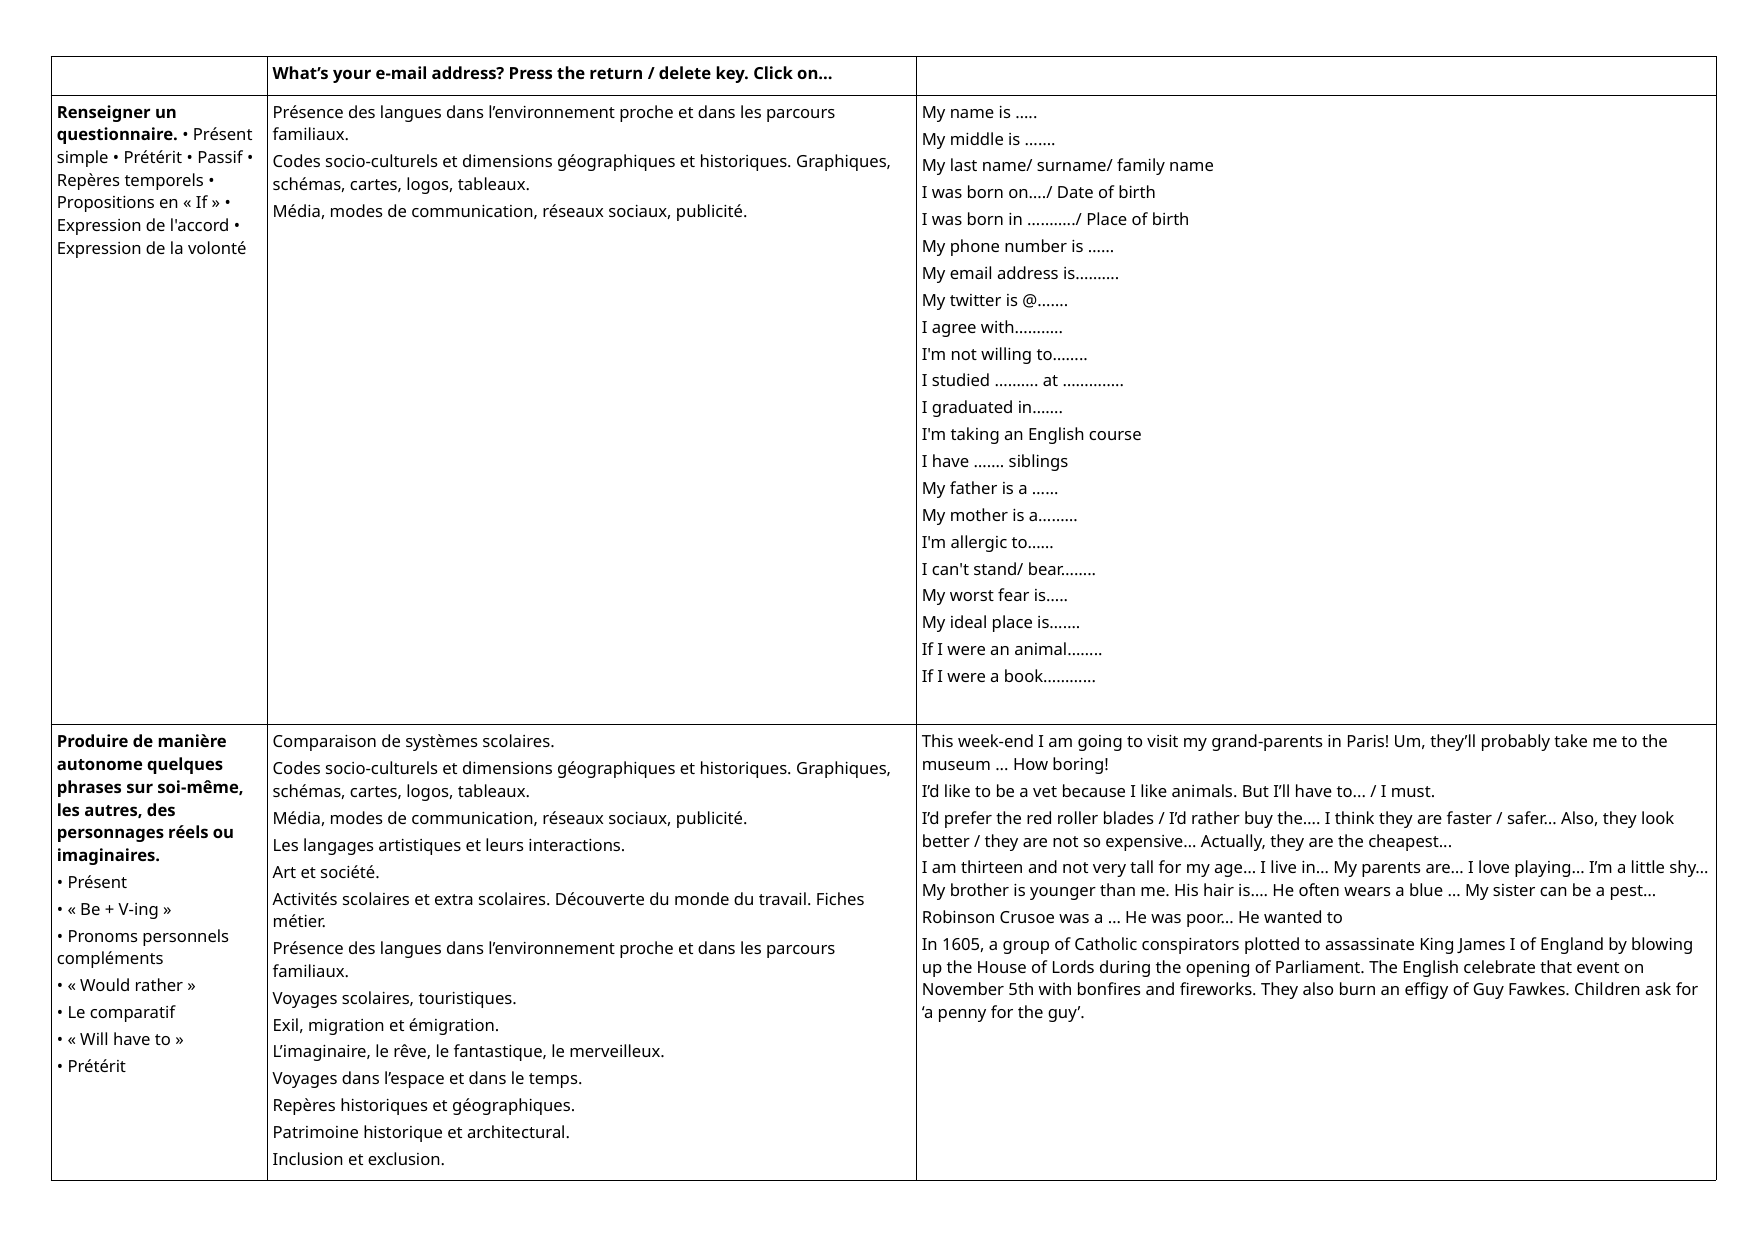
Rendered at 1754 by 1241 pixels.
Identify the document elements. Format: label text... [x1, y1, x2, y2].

table_cell [917, 57, 1716, 94]
table_cell Présence des langues dans l’en­vironnement proche et dans les parcours familiaux. Codes socio-culturels et dimen­sions géographiques et historiques. Graphiques, schémas, cartes, logos, tableaux. Média, modes de communication, réseaux sociaux, publicité. [268, 96, 916, 724]
table_cell This week-end I am going to visit my grand-parents in Paris! Um, they’ll probably take me to the museum ... How boring! I’d like to be a vet because I like ani­mals. But I’ll have to... / I must. I’d prefer the red roller blades / I’d rather buy the…. I think they are faster / safer… Also, they look better / they are not so expensive… Actually, they are the cheapest... I am thirteen and not very tall for my age… I live in… My parents are… I love playing… I’m a little shy… My brother is younger than me. His hair is…. He often wears a blue … My sister can be a pest… Robinson Crusoe was a … He was poor… He wanted to In 1605, a group of Catholic conspi­rators plotted to assassinate King James I of England by blowing up the House of Lords during the opening of Parliament. The English celebrate that event on November 5th with bonfires and fireworks. They also burn an effigy of Guy Fawkes. Chil­dren ask for ‘a penny for the guy’. [917, 725, 1716, 1180]
table_cell Produire de manière autonome quelques phrases sur soi-même, les autres, des personnages réels ou imaginaires. • Présent • « Be + V-ing » • Pronoms personnels complé­ments • « Would rather » • Le comparatif • « Will have to » • Prétérit [52, 725, 267, 1180]
table_cell Comparaison de systèmes scolaires. Codes socio-culturels et dimen­sions géographiques et historiques. Graphiques, schémas, cartes, logos, tableaux. Média, modes de communication, réseaux sociaux, publicité. Les langages artistiques et leurs interactions. Art et société. Activités scolaires et extra scolaires. Découverte du monde du travail. Fiches métier. Présence des langues dans l’en­vironnement proche et dans les parcours familiaux. Voyages scolaires, touristiques. Exil, migration et émigration. L’imaginaire, le rêve, le fantastique, le merveilleux. Voyages dans l’espace et dans le temps. Repères historiques et géogra­phiques. Patrimoine historique et architec­tural. Inclusion et exclusion. [268, 725, 916, 1180]
table_cell What’s your e-mail address? Press the return / delete key. Click on… [268, 57, 916, 94]
table_cell My name is ….. My middle is ……. My last name/ surname/ family name I was born on…./ Date of birth I was born in ………../ Place of birth My phone number is …… My email address is………. My twitter is @……. I agree with……….. I'm not willing to…….. I studied ………. at ………….. I graduated in……. I'm taking an English course I have ……. siblings My father is a …… My mother is a……… I'm allergic to…… I can't stand/ bear…….. My worst fear is….. My ideal place is……. If I were an animal…….. If I were a book………... [917, 96, 1716, 724]
table_cell [52, 57, 267, 94]
table_cell Renseigner un questionnaire. • Présent simple • Prétérit • Passif • Repères temporels • Propositions en « If » • Expression de l'accord • Expression de la volonté [52, 96, 267, 724]
